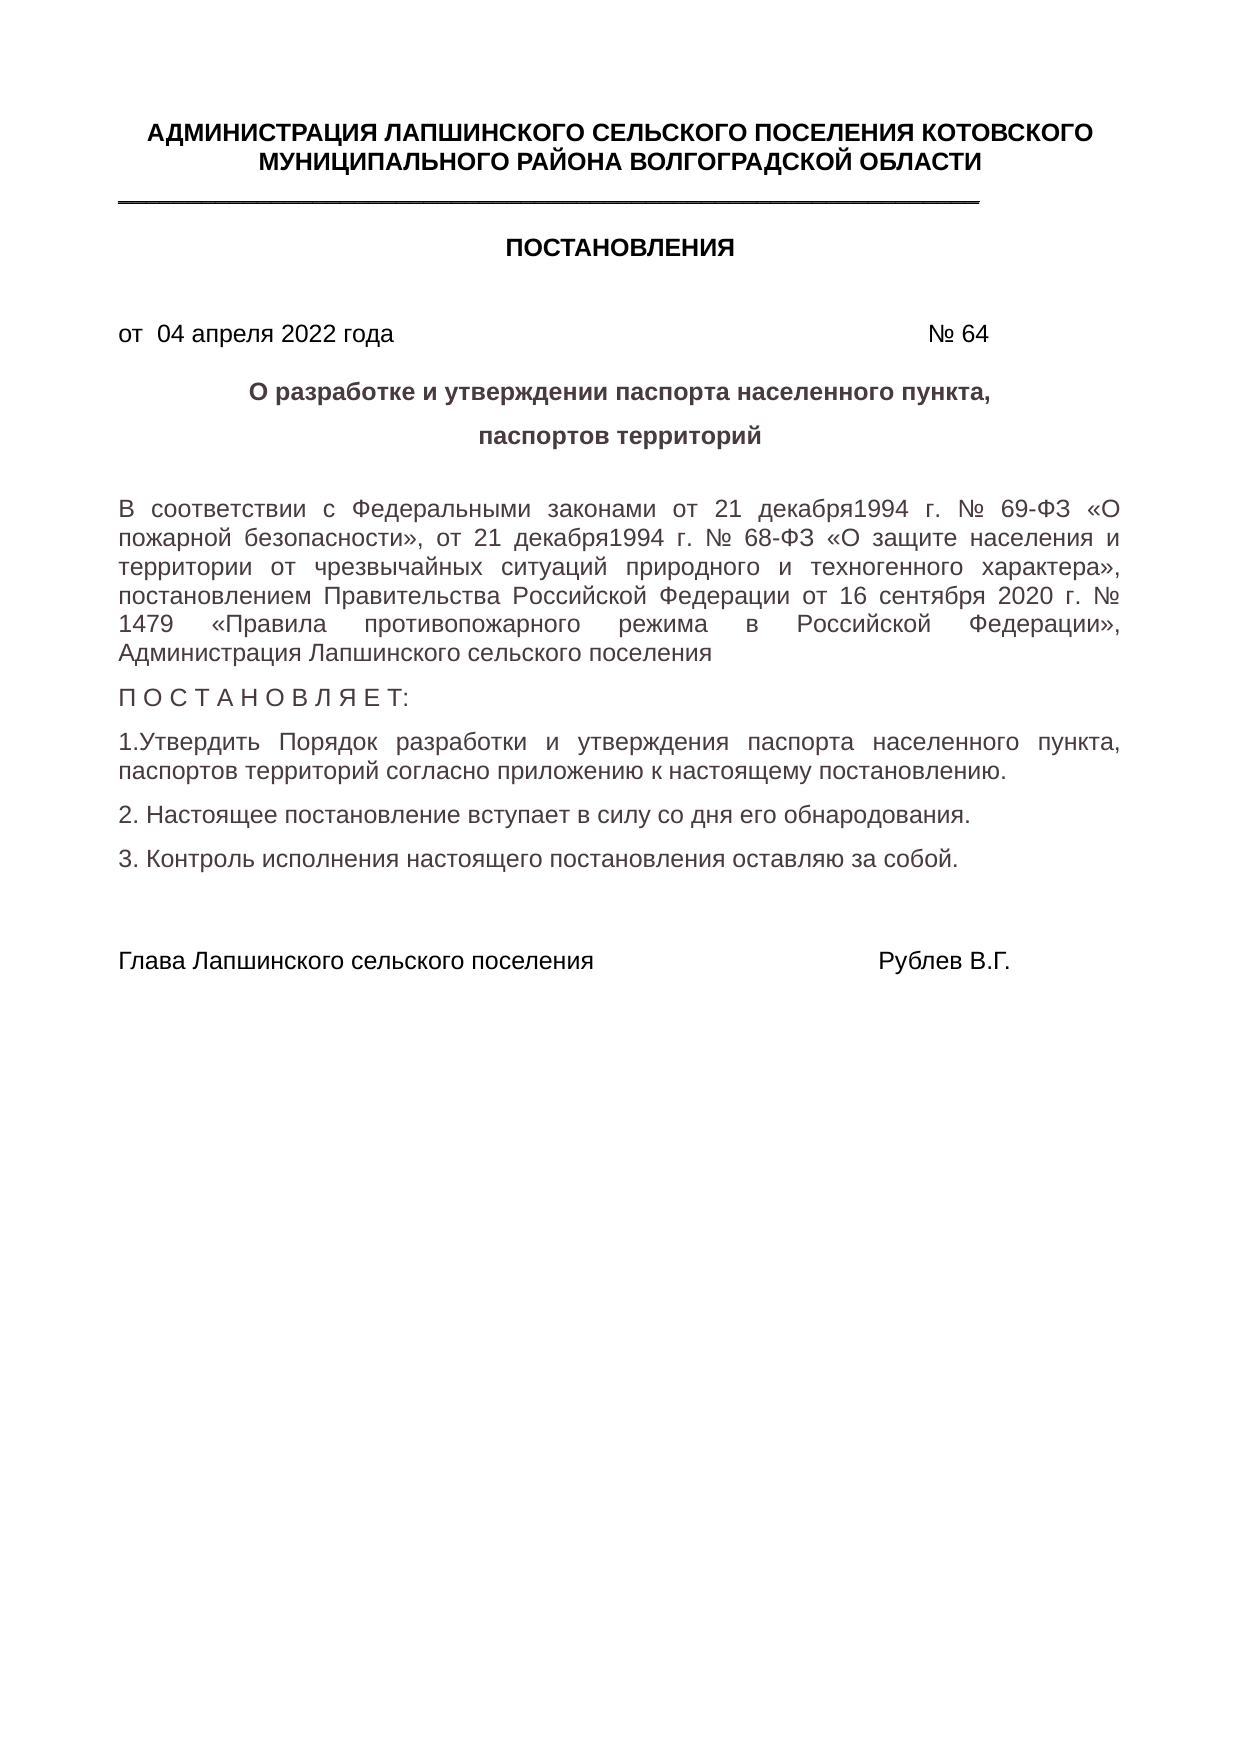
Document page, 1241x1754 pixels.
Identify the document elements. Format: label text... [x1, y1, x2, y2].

text 1.Утвердить Порядок разработки и утверждения паспорта населенного пункта, паспортов территорий согласно приложению к настоящему постановлению. [118, 727, 1122, 784]
text Глава Лапшинского сельского поселения Рублев В.Г. [118, 946, 1122, 975]
text ______________________________________________________________ [118, 176, 1122, 204]
text П О С Т А Н О В Л Я Е Т: [118, 682, 1122, 711]
text АДМИНИСТРАЦИЯ ЛАПШИНСКОГО СЕЛЬСКОГО ПОСЕЛЕНИЯ КОТОВСКОГО МУНИЦИПАЛЬНОГО РАЙОНА ВОЛГОГРАДСКОЙ ОБЛАСТИ [118, 118, 1122, 176]
text от 04 апреля 2022 года № 64 [118, 319, 1122, 348]
text ПОСТАНОВЛЕНИЯ [118, 233, 1122, 262]
text О разработке и утверждении паспорта населенного пункта, [118, 377, 1122, 406]
text В соответствии с Федеральными законами от 21 декабря1994 г. № 69-ФЗ «О пожарной безопасности», от 21 декабря1994 г. № 68-ФЗ «О защите населения и территории от чрезвычайных ситуаций природного и техногенного характера», постановлением Правительства Российской Федерации от 16 сентября 2020 г. № 1479 «Правила противопожарного режима в Российской Федерации», Администрация Лапшинского сельского поселения [118, 494, 1122, 667]
text 2. Настоящее постановление вступает в силу со дня его обнародования. [118, 800, 1122, 829]
text паспортов территорий [118, 421, 1122, 479]
text 3. Контроль исполнения настоящего постановления оставляю за собой. [118, 844, 1122, 873]
